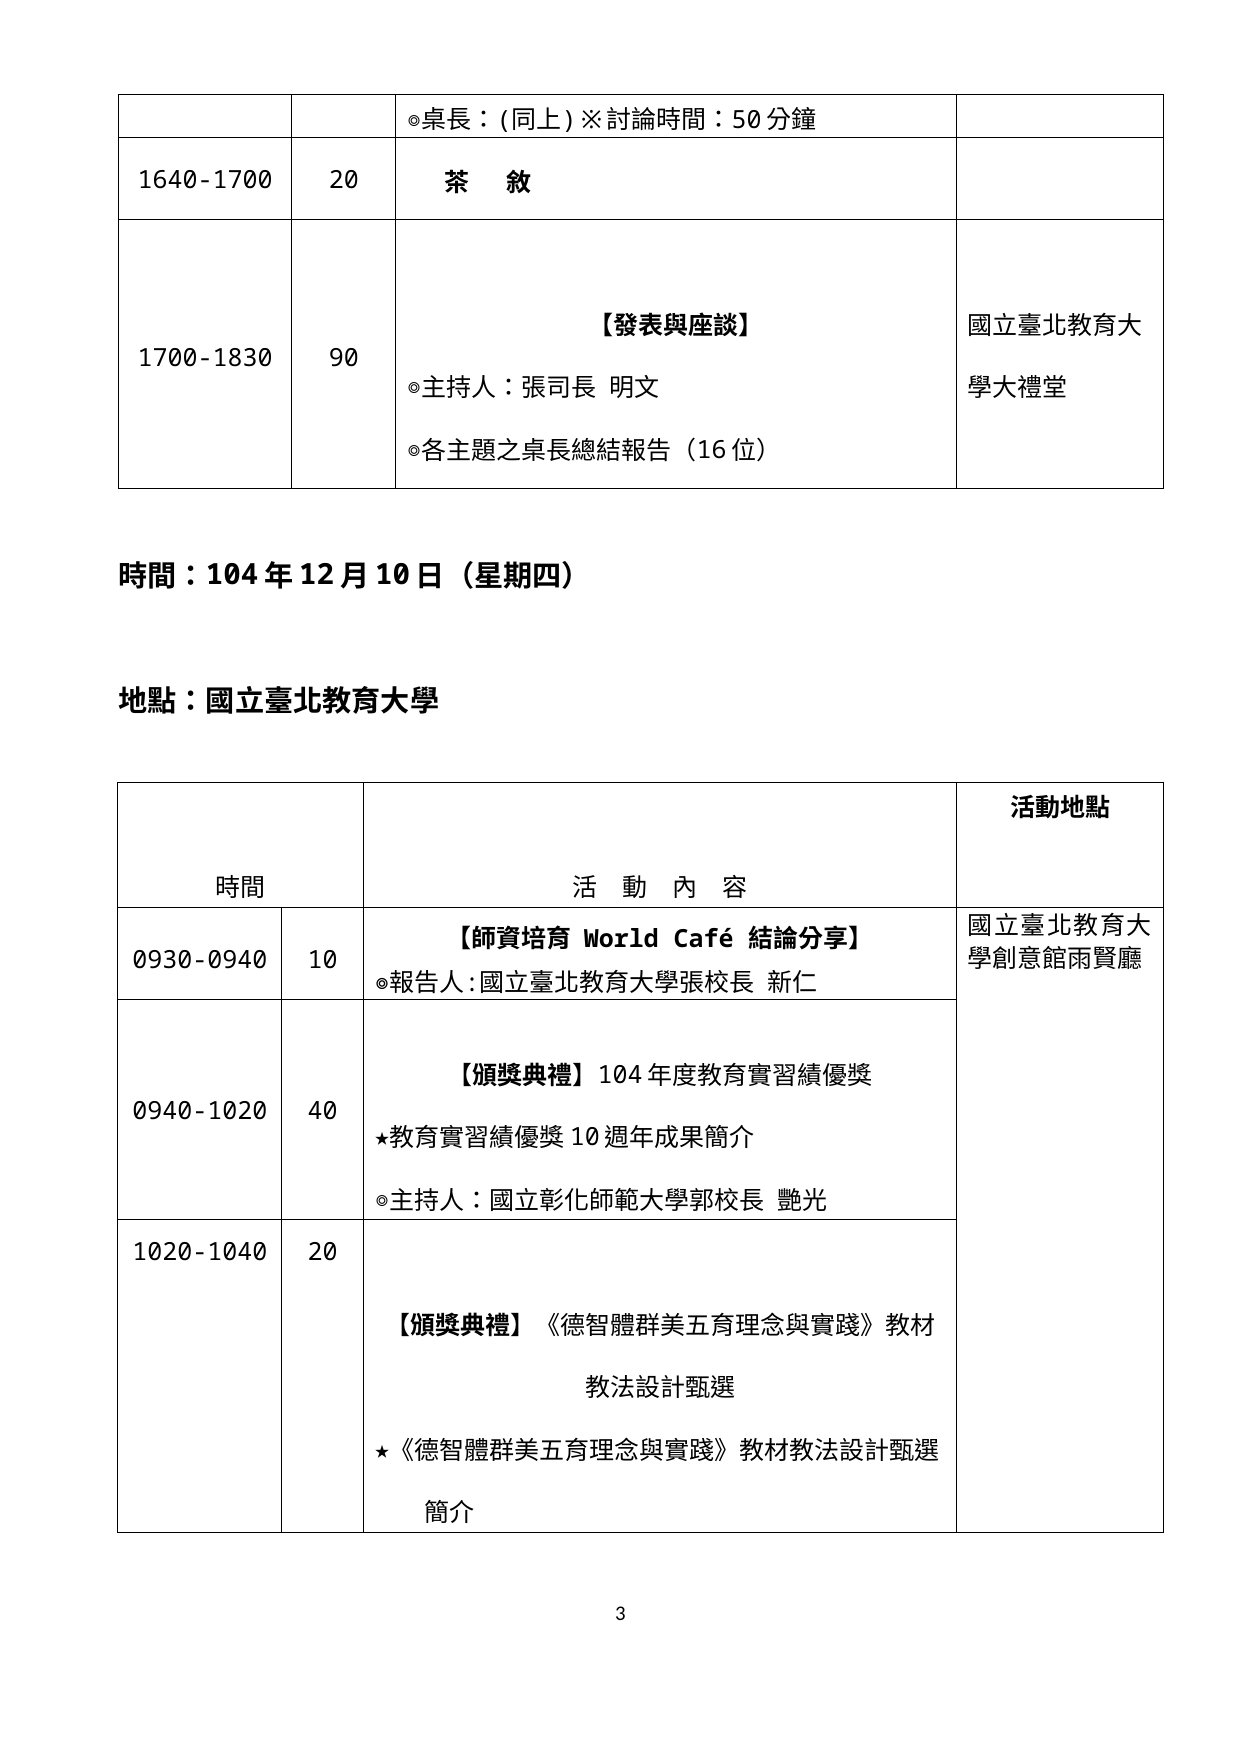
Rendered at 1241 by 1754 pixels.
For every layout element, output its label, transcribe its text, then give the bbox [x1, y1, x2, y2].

table_cell 【頒獎典禮】《德智體群美五育理念與實踐》教材教法設計甄選 ★《德智體群美五育理念與實踐》教材教法設計甄選簡介 [364, 1220, 956, 1532]
table_cell 20 [292, 138, 395, 219]
table_cell 1640-1700 [119, 138, 291, 219]
table_cell 茶 敘 [396, 138, 956, 219]
table_cell 90 [292, 220, 395, 488]
text 地點：國立臺北教育大學 [118, 657, 1122, 719]
table_cell 國立臺北教育大學大禮堂 [957, 220, 1163, 488]
table_cell 【發表與座談】 ◎主持人：張司長 明文 ◎各主題之桌長總結報告（16位） [396, 220, 956, 488]
table_cell [957, 138, 1163, 219]
table_cell 國立臺北教育大學創意館雨賢廳 [957, 908, 1163, 1532]
table_cell ◎桌長：(同上)※討論時間：50分鐘 [396, 95, 956, 137]
table_header 時間 [118, 783, 363, 907]
table_cell [292, 95, 395, 137]
table_cell 【師資培育 World Café 結論分享】 ◎報告人:國立臺北教育大學張校長 新仁 [364, 908, 956, 999]
table_cell 0930-0940 [118, 908, 281, 999]
table_cell 【頒獎典禮】104年度教育實習績優獎 ★教育實習績優獎10週年成果簡介 ◎主持人：國立彰化師範大學郭校長 艷光 [364, 1000, 956, 1219]
table_cell 1020-1040 [118, 1220, 281, 1532]
table_cell 10 [282, 908, 363, 999]
table_cell 1700-1830 [119, 220, 291, 488]
table_cell 20 [282, 1220, 363, 1532]
text 時間：104年12月10日（星期四） [118, 532, 1122, 594]
table_header 活動地點 [957, 783, 1163, 907]
table_cell [957, 95, 1163, 137]
table_cell [119, 95, 291, 137]
table_cell 40 [282, 1000, 363, 1219]
table_cell 0940-1020 [118, 1000, 281, 1219]
table_header 活 動 內 容 [364, 783, 956, 907]
